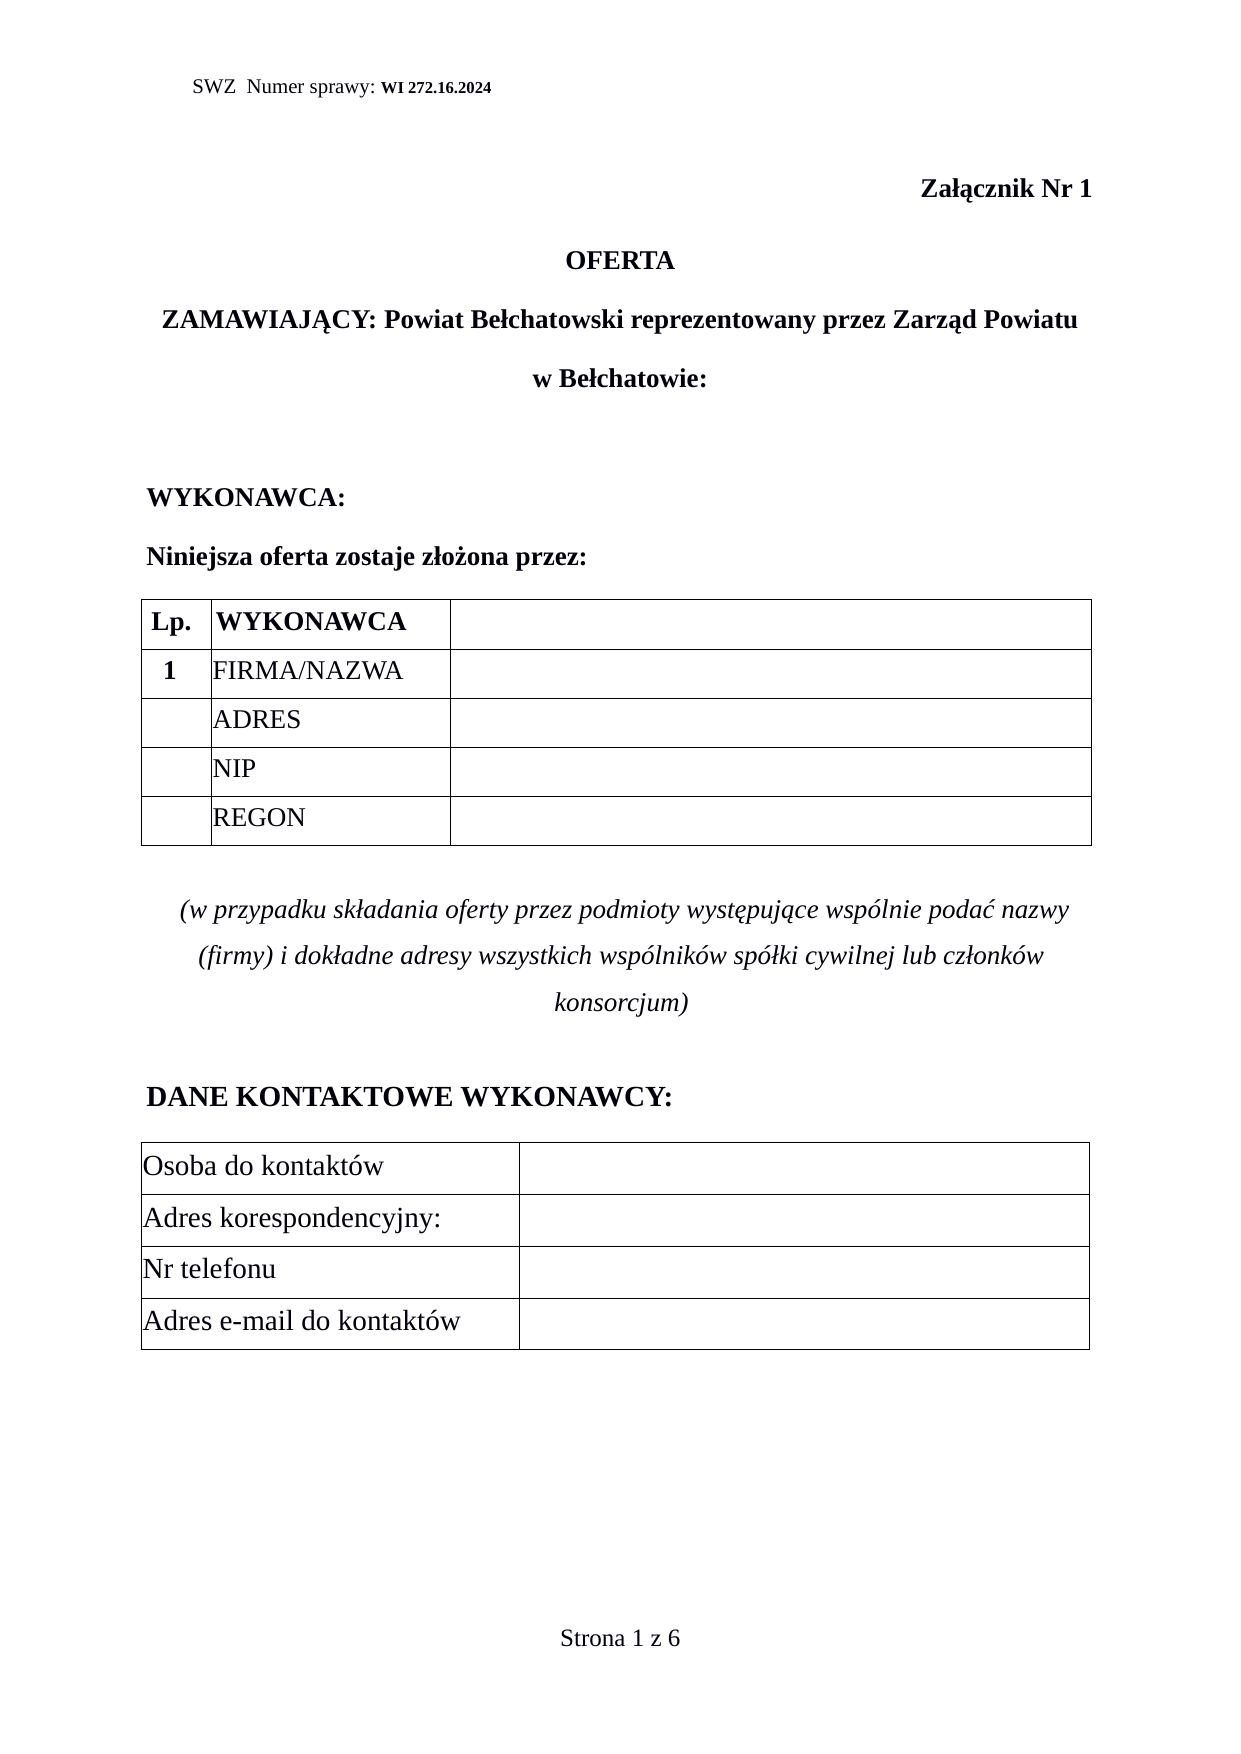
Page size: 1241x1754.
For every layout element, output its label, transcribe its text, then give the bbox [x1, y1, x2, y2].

table_cell [142, 699, 211, 747]
table_cell Adres korespondencyjny: [142, 1195, 519, 1246]
table_cell NIP [212, 748, 450, 796]
table_header WYKONAWCA [212, 600, 450, 648]
text OFERTA [148, 244, 1093, 275]
table_header [520, 1143, 1089, 1194]
table_header Osoba do kontaktów [142, 1143, 519, 1194]
table_cell [520, 1247, 1089, 1298]
text ZAMAWIAJĄCY: Powiat Bełchatowski reprezentowany przez Zarząd Powiatu [148, 303, 1093, 334]
text Załącznik Nr 1 [148, 173, 1093, 204]
table_cell [142, 797, 211, 845]
table_cell FIRMA/NAZWA [212, 650, 450, 698]
table_cell [451, 650, 1091, 698]
text WYKONAWCA: [146, 481, 537, 512]
table_cell REGON [212, 797, 450, 845]
table_cell [451, 797, 1091, 845]
text Niniejsza oferta zostaje złożona przez: [146, 540, 1093, 571]
table_cell [520, 1299, 1089, 1349]
text DANE KONTAKTOWE WYKONAWCY: [146, 1079, 1122, 1113]
table_header Lp. [142, 600, 211, 648]
table_cell [520, 1195, 1089, 1246]
table_cell 1 [142, 650, 211, 698]
text (w przypadku składania oferty przez podmioty występujące wspólnie podać nazwy (firmy) i dokładne adresy wszystkich wspólników spółki cywilnej lub członków konsorcjum) [150, 893, 1093, 1017]
table_cell [451, 699, 1091, 747]
table_cell ADRES [212, 699, 450, 747]
text w Bełchatowie: [148, 363, 1093, 394]
table_cell [451, 748, 1091, 796]
table_header [451, 600, 1091, 648]
table_cell Nr telefonu [142, 1247, 519, 1298]
table_cell [142, 748, 211, 796]
table_cell Adres e-mail do kontaktów [142, 1299, 519, 1349]
